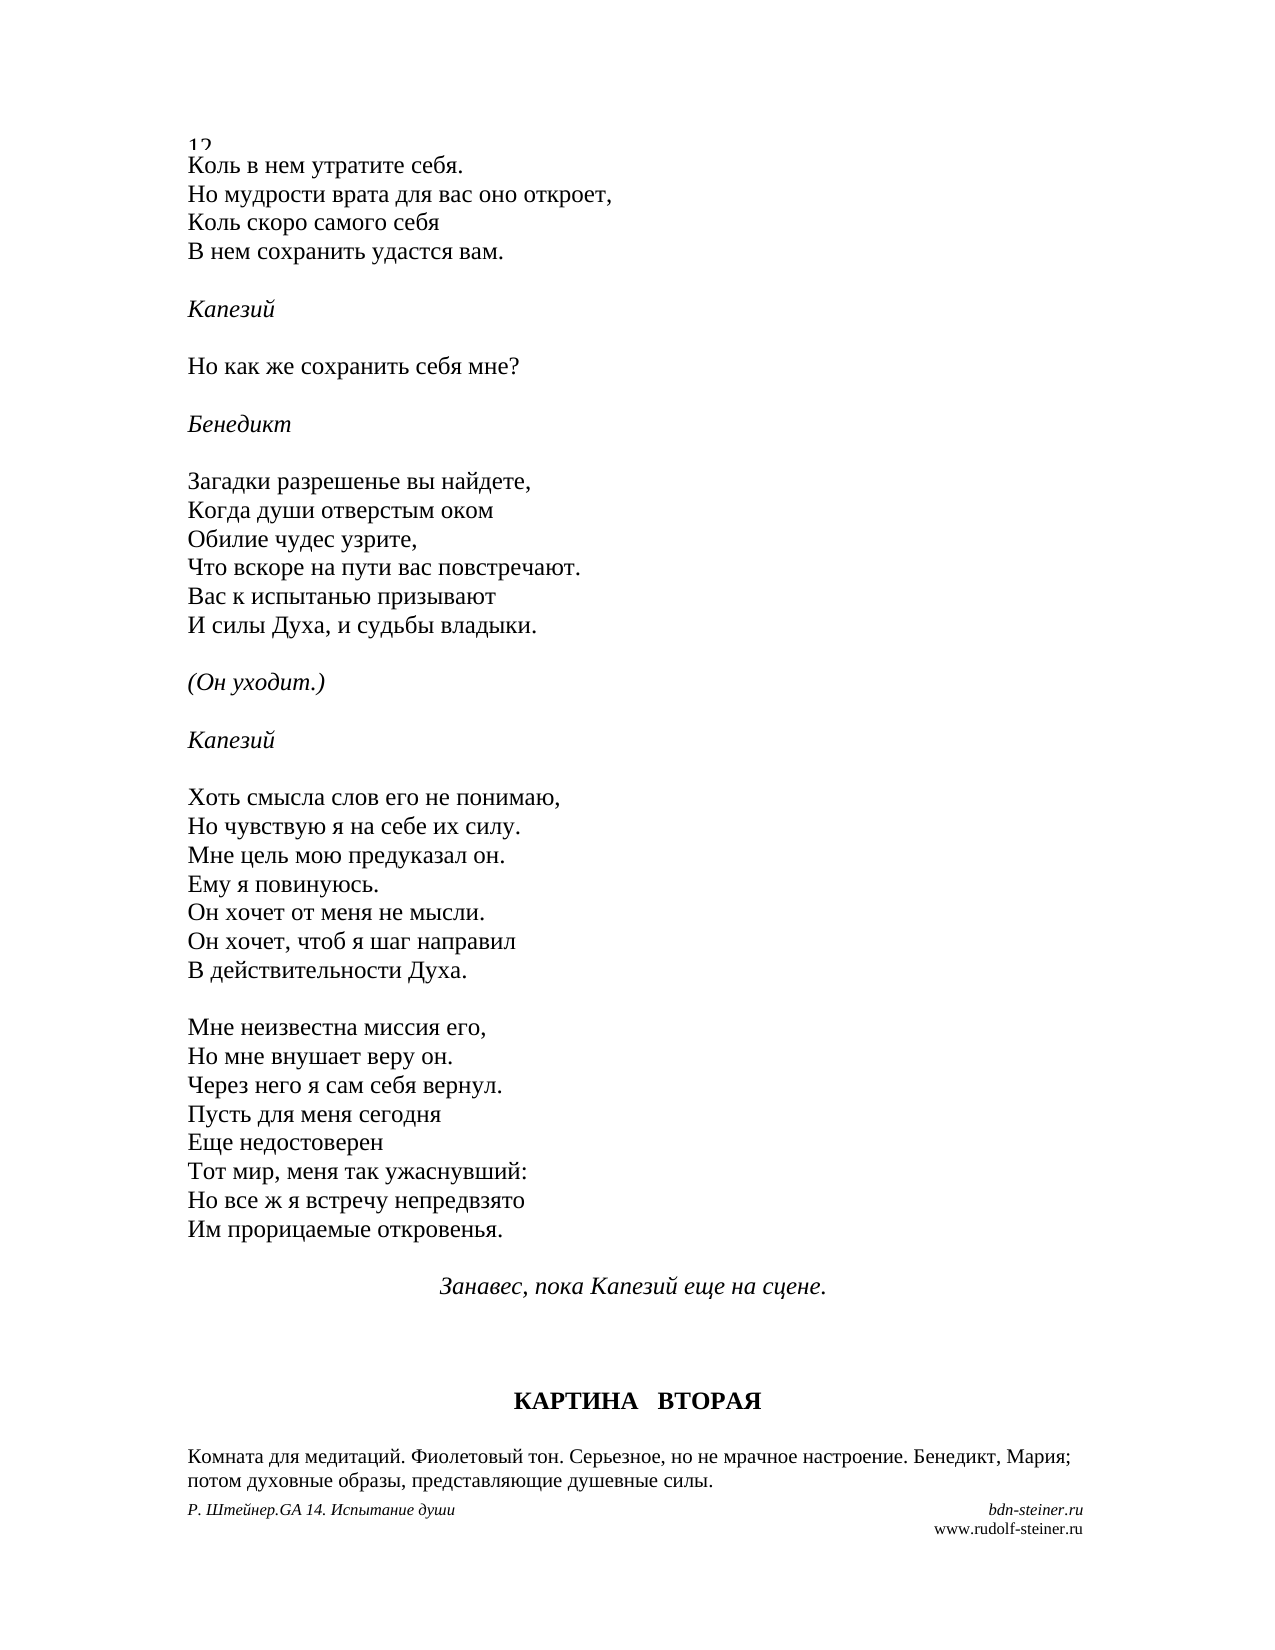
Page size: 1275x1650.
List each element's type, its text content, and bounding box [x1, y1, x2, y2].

text Капезий [187, 294, 1087, 322]
text Бенедикт [187, 409, 1087, 437]
text (Он уходит.) [187, 667, 1087, 696]
text Хоть смысла слов его не понимаю, Но чувствую я на себе их силу. Мне цель мою предуказал он. Ему я повинуюсь. Он хочет от меня не мысли. Он хочет, чтоб я шаг направил В действительности Духа. [187, 782, 1087, 984]
text Мне неизвестна миссия его, Но мне внушает веру он. Через него я сам себя вернул. Пусть для меня сегодня Еще недостоверен Тот мир, меня так ужаснувший: Но все ж я встречу непредвзято Им прорицаемые откровенья. [187, 1012, 1087, 1242]
text Коль в нем утратите себя. Но мудрости врата для вас оно откроет, Коль скоро самого себя В нем сохранить удастся вам. [187, 150, 1087, 265]
text КАРТИНА ВТОРАЯ [187, 1386, 1087, 1415]
text Капезий [187, 725, 1087, 754]
text Занавес, пока Капезий еще на сцене. [187, 1271, 1087, 1300]
text Но как же сохранить себя мне? [187, 351, 1087, 380]
text Комната для медитаций. Фиолетовый тон. Серьезное, но не мрачное настроение. Бенедикт, Мария; потом духовные образы, представляющие душевные силы. [187, 1444, 1087, 1492]
text Загадки разрешенье вы найдете, Когда души отверстым оком Обилие чудес узрите, Что вскоре на пути вас повстречают. Вас к испытанью призывают И силы Духа, и судьбы владыки. [187, 466, 1087, 639]
